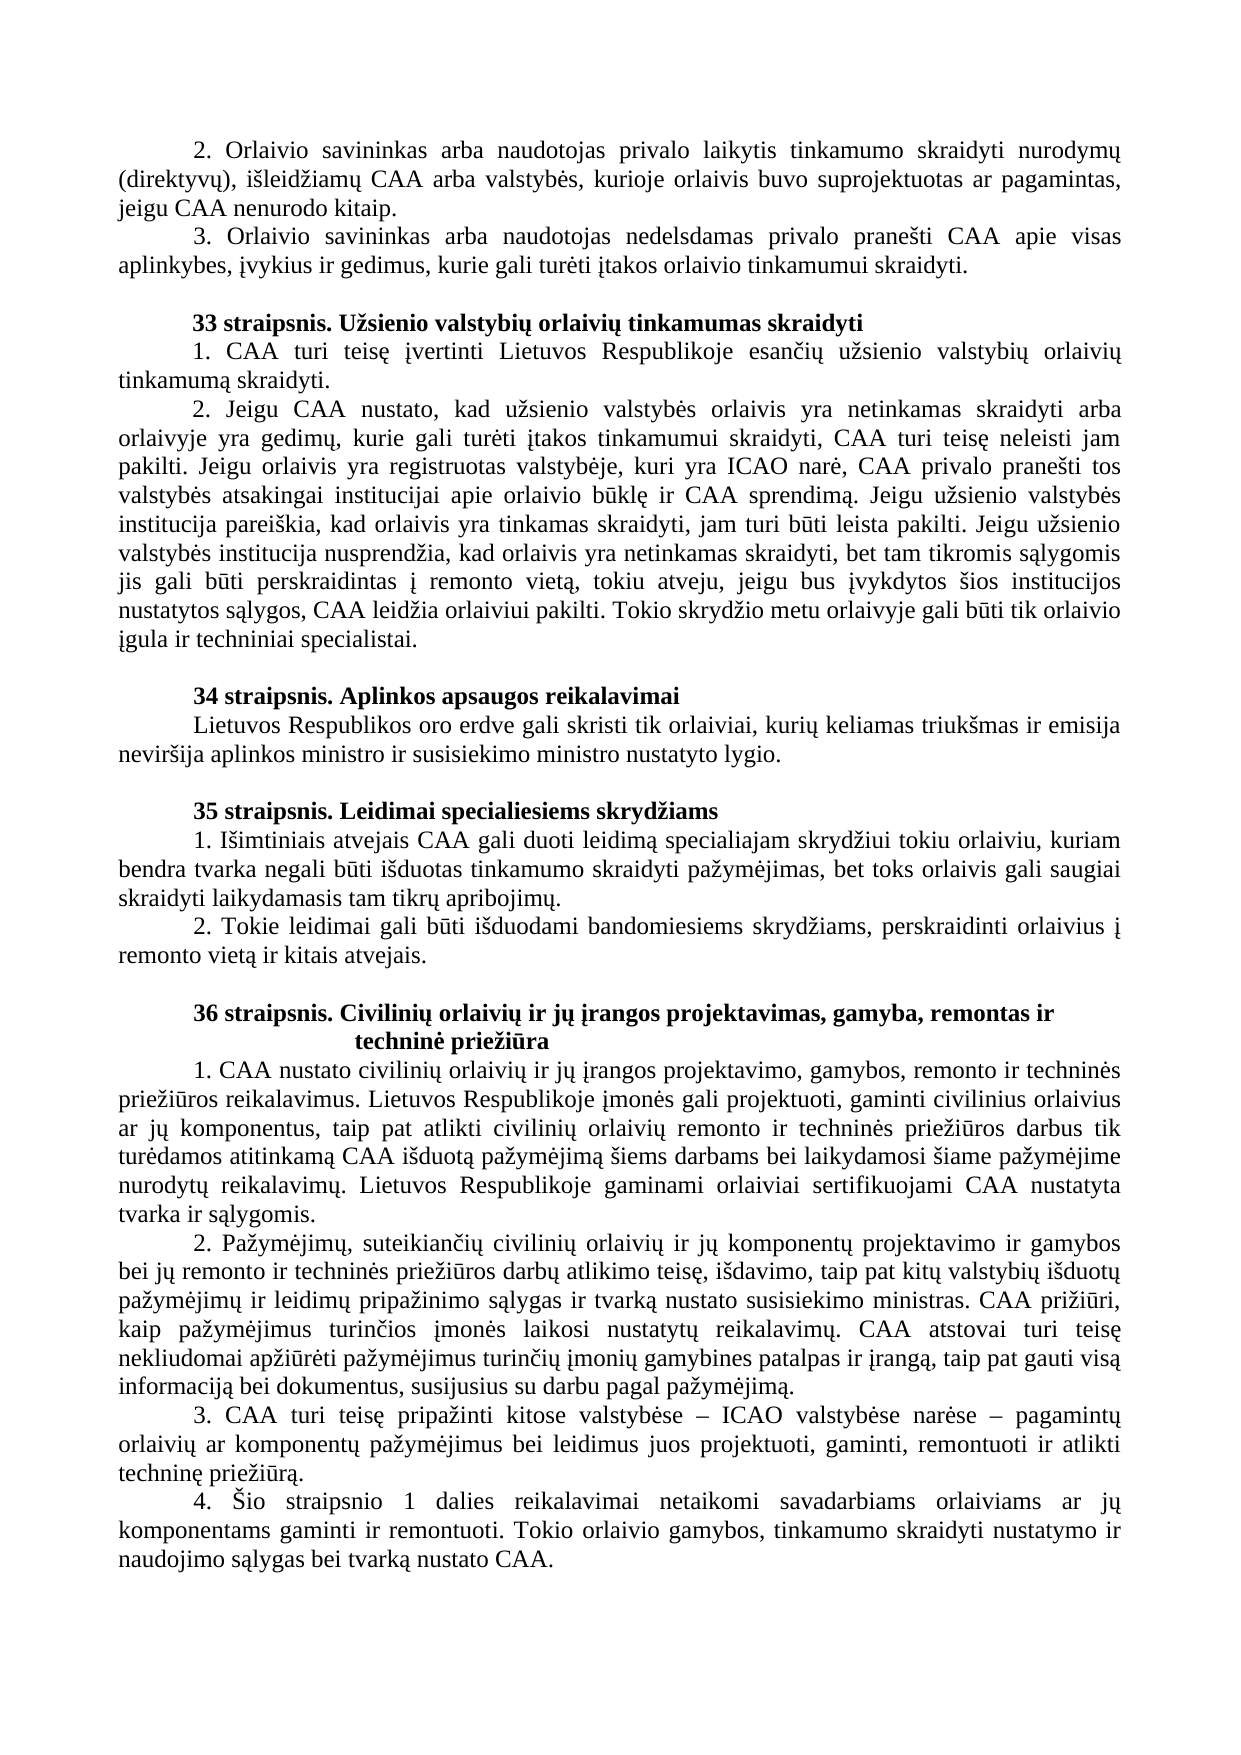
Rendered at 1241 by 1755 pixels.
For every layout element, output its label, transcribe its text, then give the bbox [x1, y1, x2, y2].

text 1. CAA turi teisę įvertinti Lietuvos Respublikoje esančių užsienio valstybių orlaivių tinkamumą skraidyti. [118, 336, 1122, 394]
text 1. CAA nustato civilinių orlaivių ir jų įrangos projektavimo, gamybos, remonto ir techninės priežiūros reikalavimus. Lietuvos Respublikoje įmonės gali projektuoti, gaminti civilinius orlaivius ar jų komponentus, taip pat atlikti civilinių orlaivių remonto ir techninės priežiūros darbus tik turėdamos atitinkamą CAA išduotą pažymėjimą šiems darbams bei laikydamosi šiame pažymėjime nurodytų reikalavimų. Lietuvos Respublikoje gaminami orlaiviai sertifikuojami CAA nustatyta tvarka ir sąlygomis. [118, 1055, 1122, 1228]
text 2. Pažymėjimų, suteikiančių civilinių orlaivių ir jų komponentų projektavimo ir gamybos bei jų remonto ir techninės priežiūros darbų atlikimo teisę, išdavimo, taip pat kitų valstybių išduotų pažymėjimų ir leidimų pripažinimo sąlygas ir tvarką nustato susisiekimo ministras. CAA prižiūri, kaip pažymėjimus turinčios įmonės laikosi nustatytų reikalavimų. CAA atstovai turi teisę nekliudomai apžiūrėti pažymėjimus turinčių įmonių gamybines patalpas ir įrangą, taip pat gauti visą informaciją bei dokumentus, susijusius su darbu pagal pažymėjimą. [118, 1228, 1122, 1400]
text 2. Jeigu CAA nustato, kad užsienio valstybės orlaivis yra netinkamas skraidyti arba orlaivyje yra gedimų, kurie gali turėti įtakos tinkamumui skraidyti, CAA turi teisę neleisti jam pakilti. Jeigu orlaivis yra registruotas valstybėje, kuri yra ICAO narė, CAA privalo pranešti tos valstybės atsakingai institucijai apie orlaivio būklę ir CAA sprendimą. Jeigu užsienio valstybės institucija pareiškia, kad orlaivis yra tinkamas skraidyti, jam turi būti leista pakilti. Jeigu užsienio valstybės institucija nusprendžia, kad orlaivis yra netinkamas skraidyti, bet tam tikromis sąlygomis jis gali būti perskraidintas į remonto vietą, tokiu atveju, jeigu bus įvykdytos šios institucijos nustatytos sąlygos, CAA leidžia orlaiviui pakilti. Tokio skrydžio metu orlaivyje gali būti tik orlaivio įgula ir techniniai specialistai. [118, 394, 1122, 653]
text 1. Išimtiniais atvejais CAA gali duoti leidimą specialiajam skrydžiui tokiu orlaiviu, kuriam bendra tvarka negali būti išduotas tinkamumo skraidyti pažymėjimas, bet toks orlaivis gali saugiai skraidyti laikydamasis tam tikrų apribojimų. [118, 825, 1122, 911]
text 3. CAA turi teisę pripažinti kitose valstybėse – ICAO valstybėse narėse – pagamintų orlaivių ar komponentų pažymėjimus bei leidimus juos projektuoti, gaminti, remontuoti ir atlikti techninę priežiūrą. [118, 1400, 1122, 1486]
text 3. Orlaivio savininkas arba naudotojas nedelsdamas privalo pranešti CAA apie visas aplinkybes, įvykius ir gedimus, kurie gali turėti įtakos orlaivio tinkamumui skraidyti. [118, 221, 1122, 279]
text 35 straipsnis. Leidimai specialiesiems skrydžiams [118, 796, 1122, 825]
text 2. Orlaivio savininkas arba naudotojas privalo laikytis tinkamumo skraidyti nurodymų (direktyvų), išleidžiamų CAA arba valstybės, kurioje orlaivis buvo suprojektuotas ar pagamintas, jeigu CAA nenurodo kitaip. [118, 135, 1122, 221]
text 36 straipsnis. Civilinių orlaivių ir jų įrangos projektavimas, gamyba, remontas ir [118, 998, 1122, 1026]
text Lietuvos Respublikos oro erdve gali skristi tik orlaiviai, kurių keliamas triukšmas ir emisija neviršija aplinkos ministro ir susisiekimo ministro nustatyto lygio. [118, 710, 1122, 768]
text 4. Šio straipsnio 1 dalies reikalavimai netaikomi savadarbiams orlaiviams ar jų komponentams gaminti ir remontuoti. Tokio orlaivio gamybos, tinkamumo skraidyti nustatymo ir naudojimo sąlygas bei tvarką nustato CAA. [118, 1486, 1122, 1573]
text 33 straipsnis. Užsienio valstybių orlaivių tinkamumas skraidyti [118, 308, 1122, 336]
text techninė priežiūra [118, 1026, 1122, 1055]
text 34 straipsnis. Aplinkos apsaugos reikalavimai [118, 681, 1122, 710]
text 2. Tokie leidimai gali būti išduodami bandomiesiems skrydžiams, perskraidinti orlaivius į remonto vietą ir kitais atvejais. [118, 911, 1122, 969]
